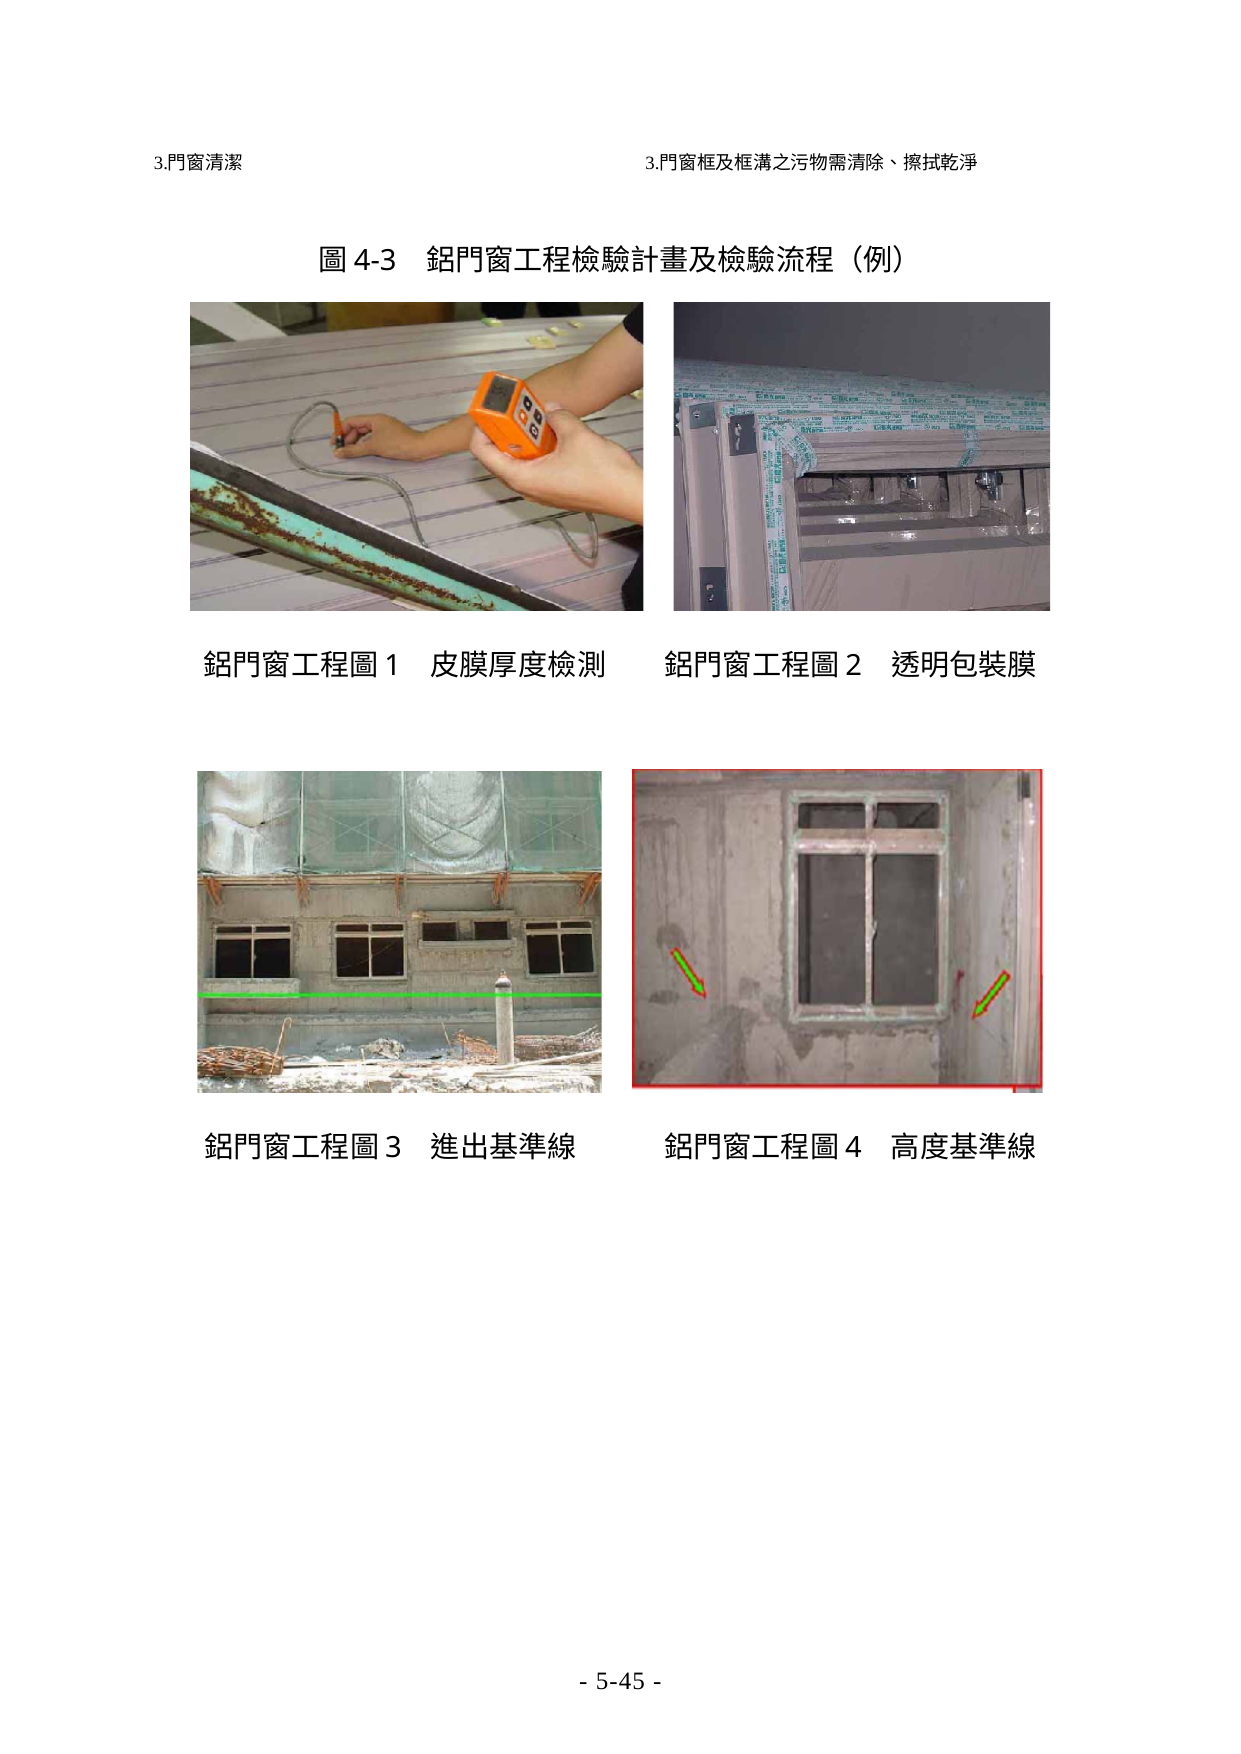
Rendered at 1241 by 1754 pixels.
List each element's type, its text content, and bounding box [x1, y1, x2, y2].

text 鋁門窗工程圖3 進出基準線 鋁門窗工程圖4 高度基準線 [148, 1124, 1092, 1166]
table_cell 3.門窗清潔 [145, 148, 426, 175]
table_cell 3.門窗框及框溝之污物需清除、擦拭乾淨 [636, 148, 1095, 175]
picture [190, 302, 644, 611]
picture [197, 771, 602, 1093]
text 鋁門窗工程圖1 皮膜厚度檢測 鋁門窗工程圖2 透明包裝膜 [148, 642, 1092, 684]
text 圖4-3 鋁門窗工程檢驗計畫及檢驗流程（例） [148, 237, 1092, 279]
picture [632, 769, 1043, 1093]
picture [673, 302, 1051, 611]
table_cell [426, 148, 636, 175]
